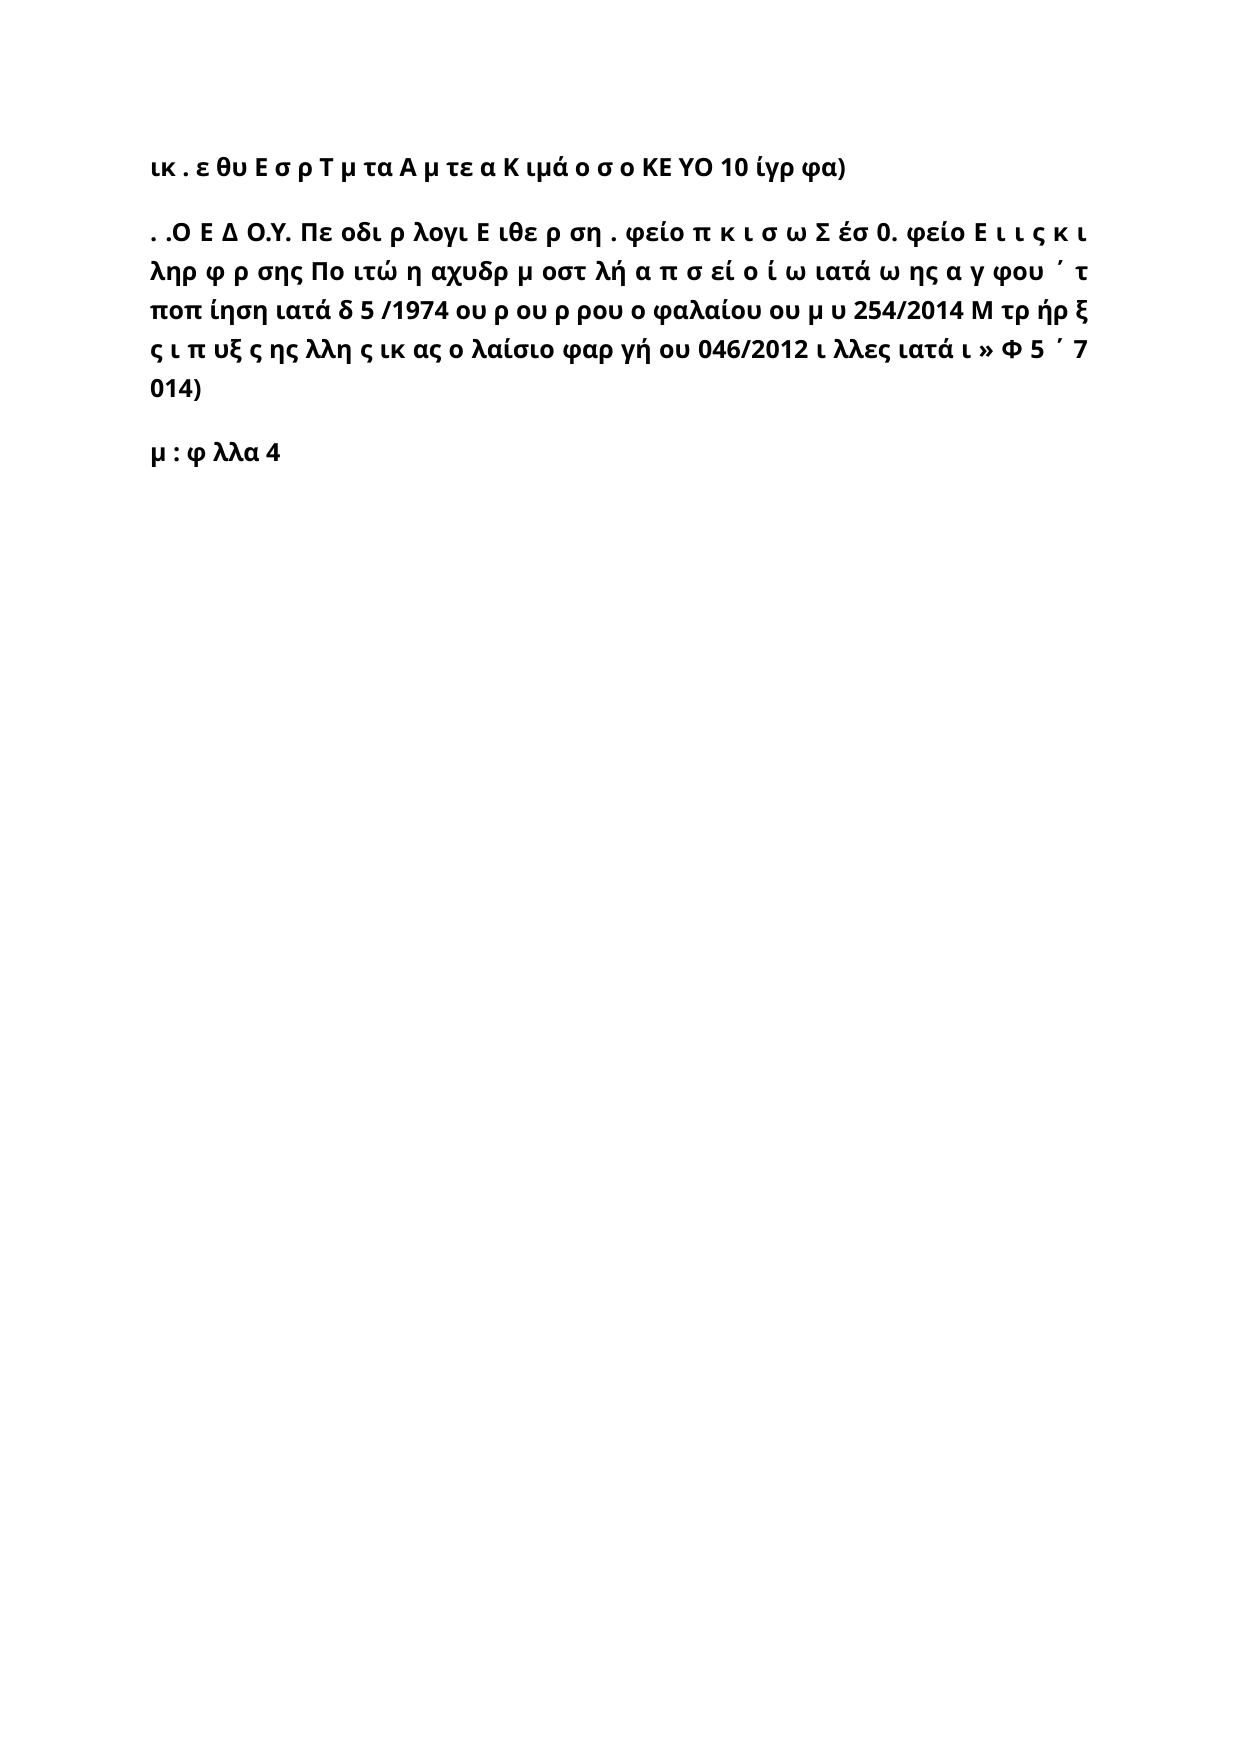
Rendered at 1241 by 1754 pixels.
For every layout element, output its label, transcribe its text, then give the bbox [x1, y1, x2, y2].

text μ : φ λλα 4 [150, 435, 1090, 469]
text . .Ο Ε Δ Ο.Υ. Πε οδι ρ λογι Ε ιθε ρ ση . φείο π κ ι σ ω Σ έσ 0. φείο Ε ι ι ς κ ι ληρ φ ρ σης Πο ιτώ η αχυδρ μ οστ λή α π σ εί ο ί ω ιατά ω ης α γ φου ΄ τ ποπ ίηση ιατά δ 5 /1974 ου ρ ου ρ ρου ο φαλαίου ου μ υ 254/2014 Μ τρ ήρ ξ ς ι π υξ ς ης λλη ς ικ ας ο λαίσιο φαρ γή ου 046/2012 ι λλες ιατά ι » Φ 5 ΄ 7 014) [150, 214, 1090, 405]
text ικ . ε θυ Ε σ ρ Τ μ τα Α μ τε α Κ ιμά ο σ ο ΚΕ ΥΟ 10 ίγρ φα) [150, 150, 1090, 184]
